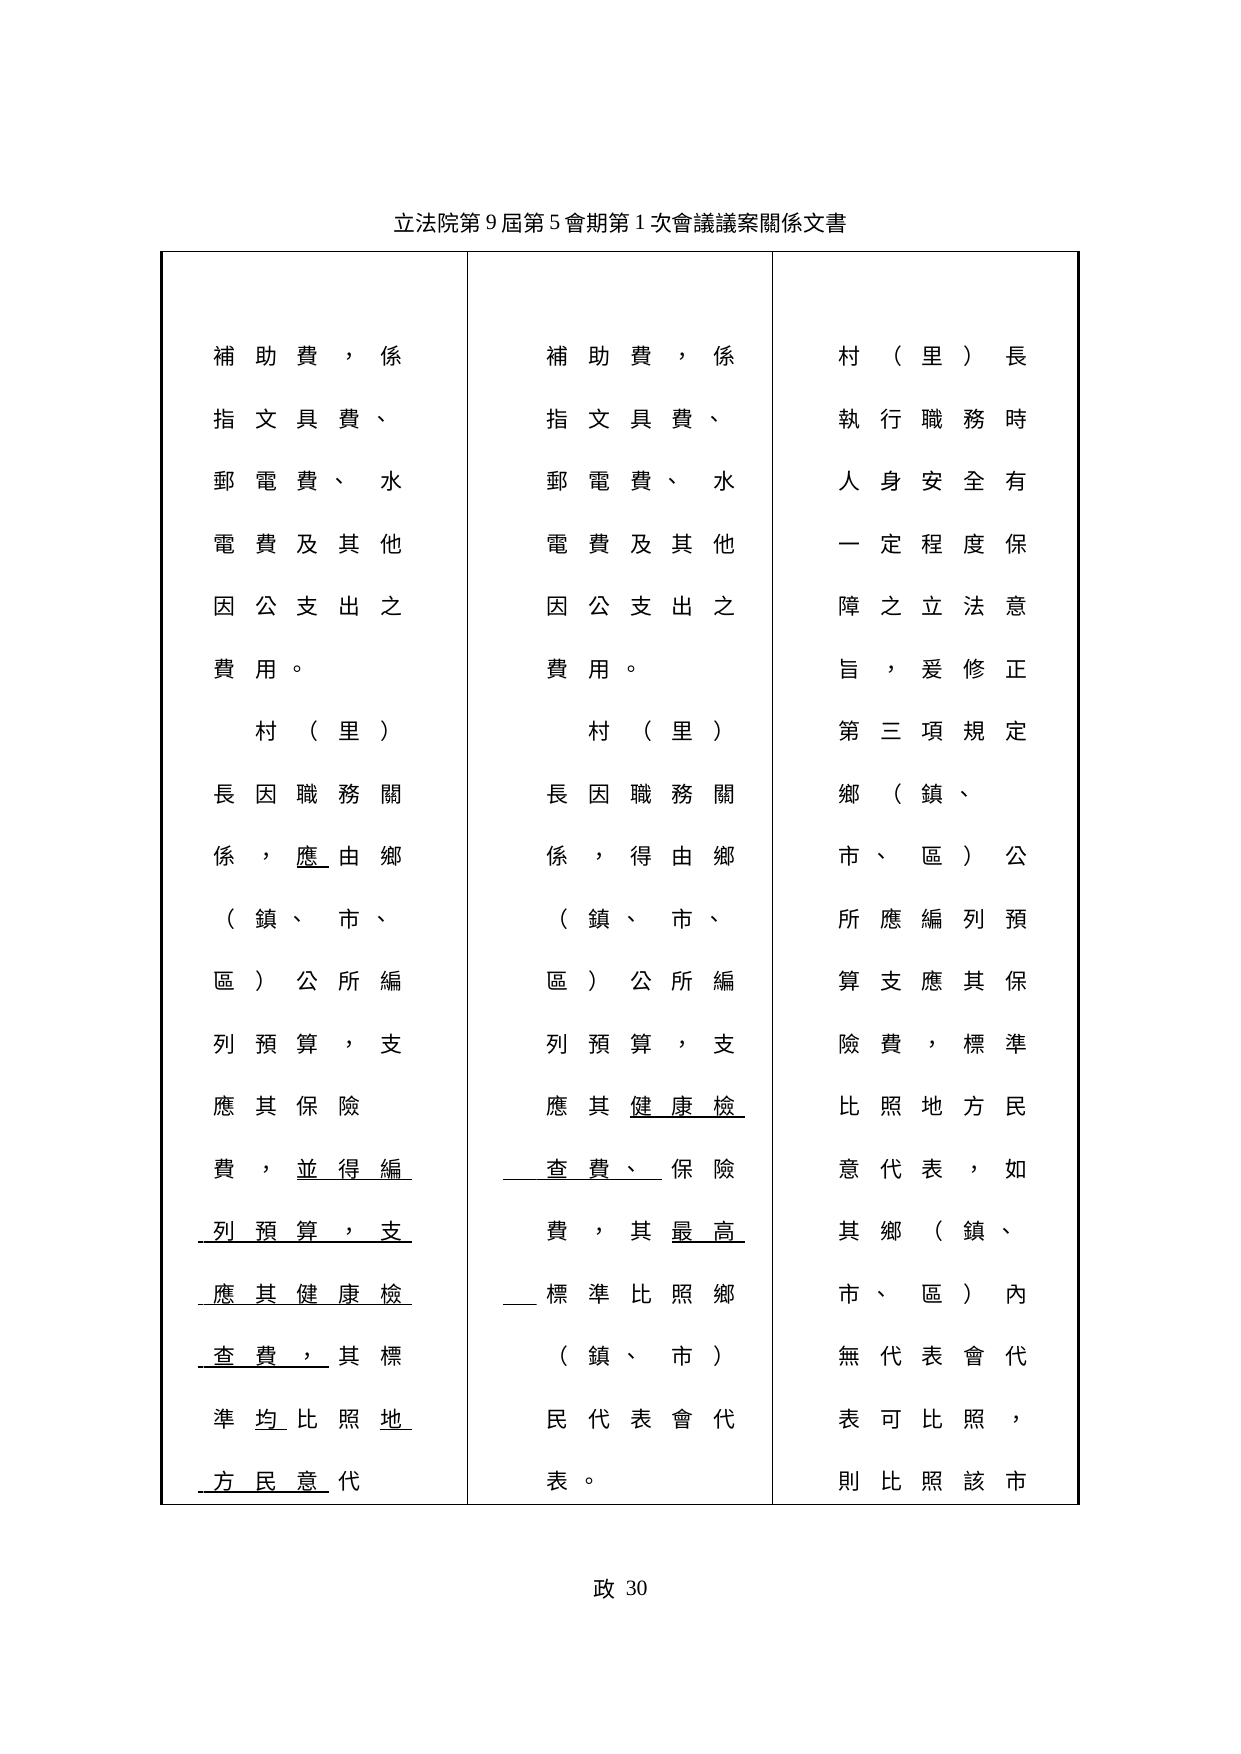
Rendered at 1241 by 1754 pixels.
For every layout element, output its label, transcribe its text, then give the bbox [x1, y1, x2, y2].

table_cell 補助費，係指文具費、郵電費、水電費及其他因公支出之費用。 村（里）長因職務關係，得由鄉（鎮、市、區）公所編列預算，支應其健康檢查費、保險費，其最高標準比照鄉（鎮、市）民代表會代表。 [468, 252, 772, 1504]
table_cell 補助費，係指文具費、郵電費、水電費及其他因公支出之費用。 村（里）長因職務關係，應由鄉（鎮、市、區）公所編列預算，支應其保險費，並得編列預算，支應其健康檢查費，其標準均比照地方民意代 [163, 252, 467, 1504]
table_cell 村（里）長執行職務時人身安全有一定程度保障之立法意旨，爰修正第三項規定鄉（鎮、市、區）公所應編列預算支應其保險費，標準比照地方民意代表，如其鄉（鎮、市、區）內無代表會代表可比照，則比照該市 [773, 252, 1077, 1504]
